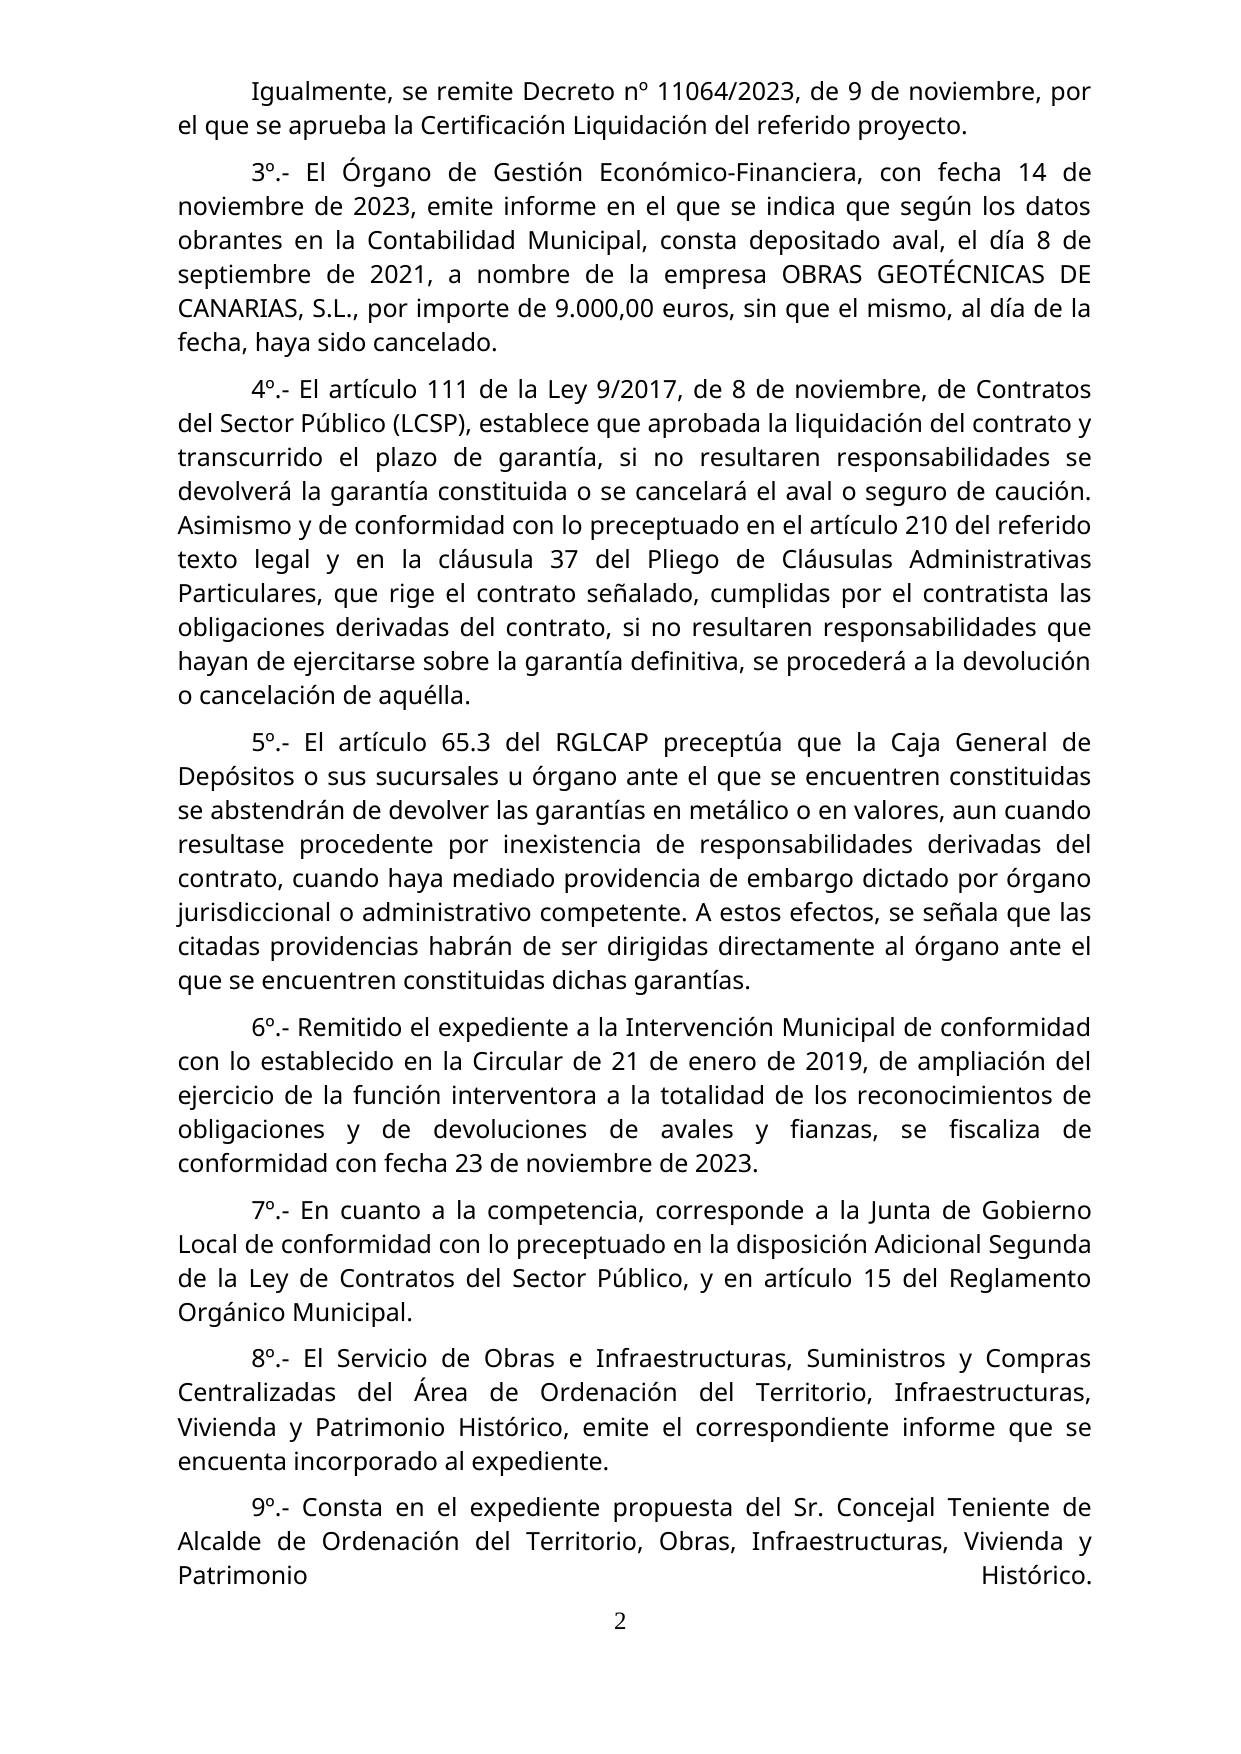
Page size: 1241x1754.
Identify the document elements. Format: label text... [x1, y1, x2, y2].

text 6º.- Remitido el expediente a la Intervención Municipal de conformidad con lo establecido en la Circular de 21 de enero de 2019, de ampliación del ejercicio de la función interventora a la totalidad de los reconocimientos de obligaciones y de devoluciones de avales y fianzas, se fiscaliza de conformidad con fecha 23 de noviembre de 2023. [177, 1009, 1093, 1180]
text 5º.- El artículo 65.3 del RGLCAP preceptúa que la Caja General de Depósitos o sus sucursales u órgano ante el que se encuentren constituidas se abstendrán de devolver las garantías en metálico o en valores, aun cuando resultase procedente por inexistencia de responsabilidades derivadas del contrato, cuando haya mediado providencia de embargo dictado por órgano jurisdiccional o administrativo competente. A estos efectos, se señala que las citadas providencias habrán de ser dirigidas directamente al órgano ante el que se encuentren constituidas dichas garantías. [177, 724, 1093, 997]
text 8º.- El Servicio de Obras e Infraestructuras, Suministros y Compras Centralizadas del Área de Ordenación del Territorio, Infraestructuras, Vivienda y Patrimonio Histórico, emite el correspondiente informe que se encuenta incorporado al expediente. [177, 1341, 1093, 1477]
text Igualmente, se remite Decreto nº 11064/2023, de 9 de noviembre, por el que se aprueba la Certificación Liquidación del referido proyecto. [177, 74, 1093, 142]
text 4º.- El artículo 111 de la Ley 9/2017, de 8 de noviembre, de Contratos del Sector Público (LCSP), establece que aprobada la liquidación del contrato y transcurrido el plazo de garantía, si no resultaren responsabilidades se devolverá la garantía constituida o se cancelará el aval o seguro de caución. Asimismo y de conformidad con lo preceptuado en el artículo 210 del referido texto legal y en la cláusula 37 del Pliego de Cláusulas Administrativas Particulares, que rige el contrato señalado, cumplidas por el contratista las obligaciones derivadas del contrato, si no resultaren responsabilidades que hayan de ejercitarse sobre la garantía definitiva, se procederá a la devolución o cancelación de aquélla. [177, 371, 1093, 712]
text 7º.- En cuanto a la competencia, corresponde a la Junta de Gobierno Local de conformidad con lo preceptuado en la disposición Adicional Segunda de la Ley de Contratos del Sector Público, y en artículo 15 del Reglamento Orgánico Municipal. [177, 1192, 1093, 1328]
text 9º.- Consta en el expediente propuesta del Sr. Concejal Teniente de Alcalde de Ordenación del Territorio, Obras, Infraestructuras, Vivienda y Patrimonio Histórico. [177, 1490, 1093, 1592]
text 3º.- El Órgano de Gestión Económico-Financiera, con fecha 14 de noviembre de 2023, emite informe en el que se indica que según los datos obrantes en la Contabilidad Municipal, consta depositado aval, el día 8 de septiembre de 2021, a nombre de la empresa OBRAS GEOTÉCNICAS DE CANARIAS, S.L., por importe de 9.000,00 euros, sin que el mismo, al día de la fecha, haya sido cancelado. [177, 154, 1093, 359]
